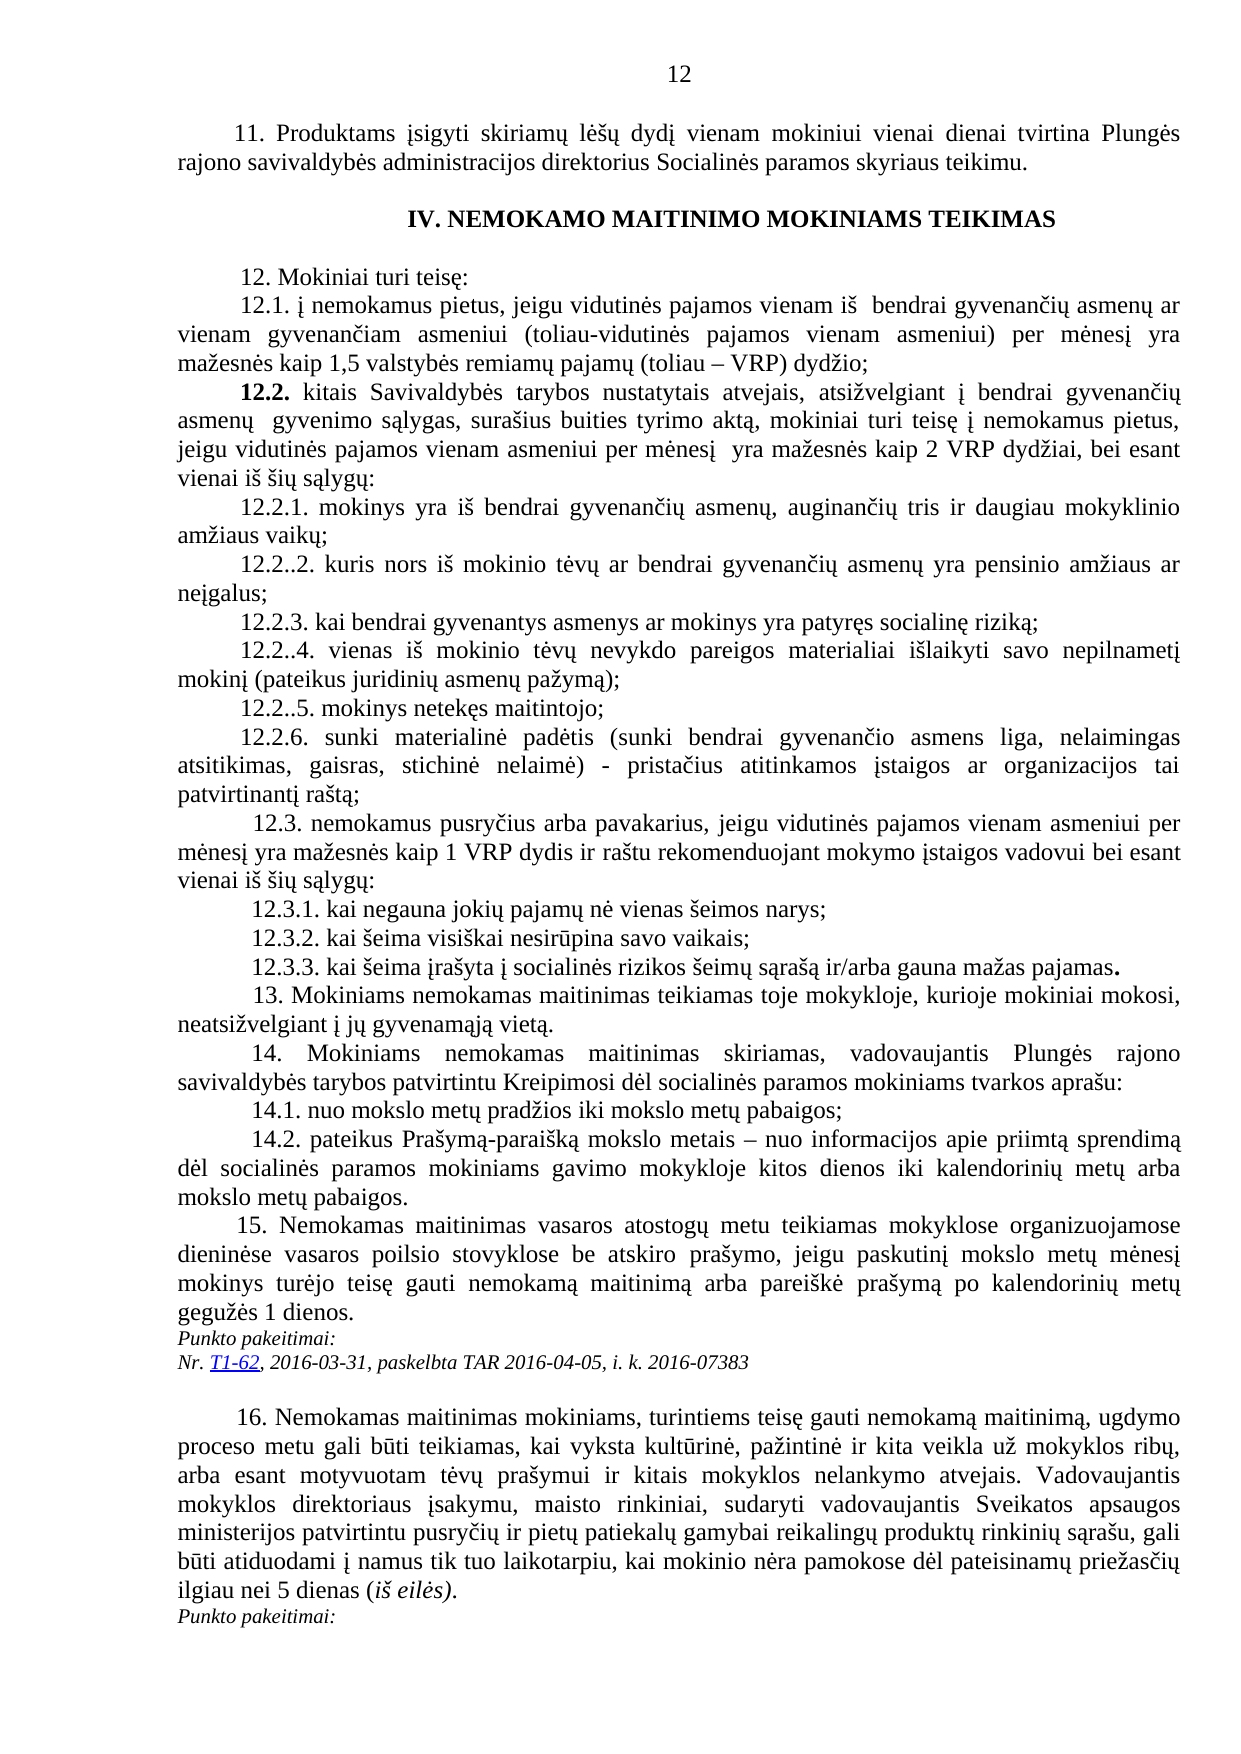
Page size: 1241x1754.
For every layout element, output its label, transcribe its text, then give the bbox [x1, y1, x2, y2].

text 16. Nemokamas maitinimas mokiniams, turintiems teisę gauti nemokamą maitinimą, ugdymo proceso metu gali būti teikiamas, kai vyksta kultūrinė, pažintinė ir kita veikla už mokyklos ribų, arba esant motyvuotam tėvų prašymui ir kitais mokyklos nelankymo atvejais. Vadovaujantis mokyklos direktoriaus įsakymu, maisto rinkiniai, sudaryti vadovaujantis Sveikatos apsaugos ministerijos patvirtintu pusryčių ir pietų patiekalų gamybai reikalingų produktų rinkinių sąrašu, gali būti atiduodami į namus tik tuo laikotarpiu, kai mokinio nėra pamokose dėl pateisinamų priežasčių ilgiau nei 5 dienas (iš eilės). [177, 1402, 1181, 1604]
text 14.2. pateikus Prašymą-paraišką mokslo metais – nuo informacijos apie priimtą sprendimą dėl socialinės paramos mokiniams gavimo mokykloje kitos dienos iki kalendorinių metų arba mokslo metų pabaigos. [177, 1124, 1182, 1211]
text 12.3. nemokamus pusryčius arba pavakarius, jeigu vidutinės pajamos vienam asmeniui per mėnesį yra mažesnės kaip 1 VRP dydis ir raštu rekomenduojant mokymo įstaigos vadovui bei esant vienai iš šių sąlygų: [177, 808, 1181, 894]
text IV. NEMOKAMO MAITINIMO MOKINIAMS TEIKIMAS [207, 204, 1181, 233]
text 14.1. nuo mokslo metų pradžios iki mokslo metų pabaigos; [177, 1096, 1240, 1124]
text 12.3.1. kai negauna jokių pajamų nė vienas šeimos narys; [177, 894, 1181, 923]
text 12.2..2. kuris nors iš mokinio tėvų ar bendrai gyvenančių asmenų yra pensinio amžiaus ar neįgalus; [177, 549, 1181, 607]
text Nr. T1-62, 2016-03-31, paskelbta TAR 2016-04-05, i. k. 2016-07383 [177, 1350, 1181, 1374]
text Punkto pakeitimai: [177, 1604, 1181, 1628]
text 12.3.2. kai šeima visiškai nesirūpina savo vaikais; [177, 923, 1181, 952]
text 14. Mokiniams nemokamas maitinimas skiriamas, vadovaujantis Plungės rajono savivaldybės tarybos patvirtintu Kreipimosi dėl socialinės paramos mokiniams tvarkos aprašu: [177, 1038, 1181, 1096]
text 11. Produktams įsigyti skiriamų lėšų dydį vienam mokiniui vienai dienai tvirtina Plungės rajono savivaldybės administracijos direktorius Socialinės paramos skyriaus teikimu. [177, 118, 1181, 176]
text 12.2..4. vienas iš mokinio tėvų nevykdo pareigos materialiai išlaikyti savo nepilnametį mokinį (pateikus juridinių asmenų pažymą); [177, 636, 1181, 693]
text 12.1. į nemokamus pietus, jeigu vidutinės pajamos vienam iš bendrai gyvenančių asmenų ar vienam gyvenančiam asmeniui (toliau-vidutinės pajamos vienam asmeniui) per mėnesį yra mažesnės kaip 1,5 valstybės remiamų pajamų (toliau – VRP) dydžio; [177, 291, 1181, 377]
text 12.2. kitais Savivaldybės tarybos nustatytais atvejais, atsižvelgiant į bendrai gyvenančių asmenų gyvenimo sąlygas, surašius buities tyrimo aktą, mokiniai turi teisę į nemokamus pietus, jeigu vidutinės pajamos vienam asmeniui per mėnesį yra mažesnės kaip 2 VRP dydžiai, bei esant vienai iš šių sąlygų: [177, 377, 1181, 492]
text 12.2.1. mokinys yra iš bendrai gyvenančių asmenų, auginančių tris ir daugiau mokyklinio amžiaus vaikų; [177, 492, 1181, 549]
text 12.2.3. kai bendrai gyvenantys asmenys ar mokinys yra patyręs socialinę riziką; [177, 607, 1181, 636]
text 15. Nemokamas maitinimas vasaros atostogų metu teikiamas mokyklose organizuojamose dieninėse vasaros poilsio stovyklose be atskiro prašymo, jeigu paskutinį mokslo metų mėnesį mokinys turėjo teisę gauti nemokamą maitinimą arba pareiškė prašymą po kalendorinių metų gegužės 1 dienos. [177, 1211, 1181, 1326]
text 12.3.3. kai šeima įrašyta į socialinės rizikos šeimų sąrašą ir/arba gauna mažas pajamas. [177, 952, 1181, 981]
text 12. Mokiniai turi teisę: [177, 262, 1181, 291]
text 12.2..5. mokinys netekęs maitintojo; [177, 693, 1181, 722]
text 13. Mokiniams nemokamas maitinimas teikiamas toje mokykloje, kurioje mokiniai mokosi, neatsižvelgiant į jų gyvenamąją vietą. [177, 981, 1181, 1038]
text 12.2.6. sunki materialinė padėtis (sunki bendrai gyvenančio asmens liga, nelaimingas atsitikimas, gaisras, stichinė nelaimė) - pristačius atitinkamos įstaigos ar organizacijos tai patvirtinantį raštą; [177, 722, 1181, 808]
text Punkto pakeitimai: [177, 1326, 1181, 1350]
